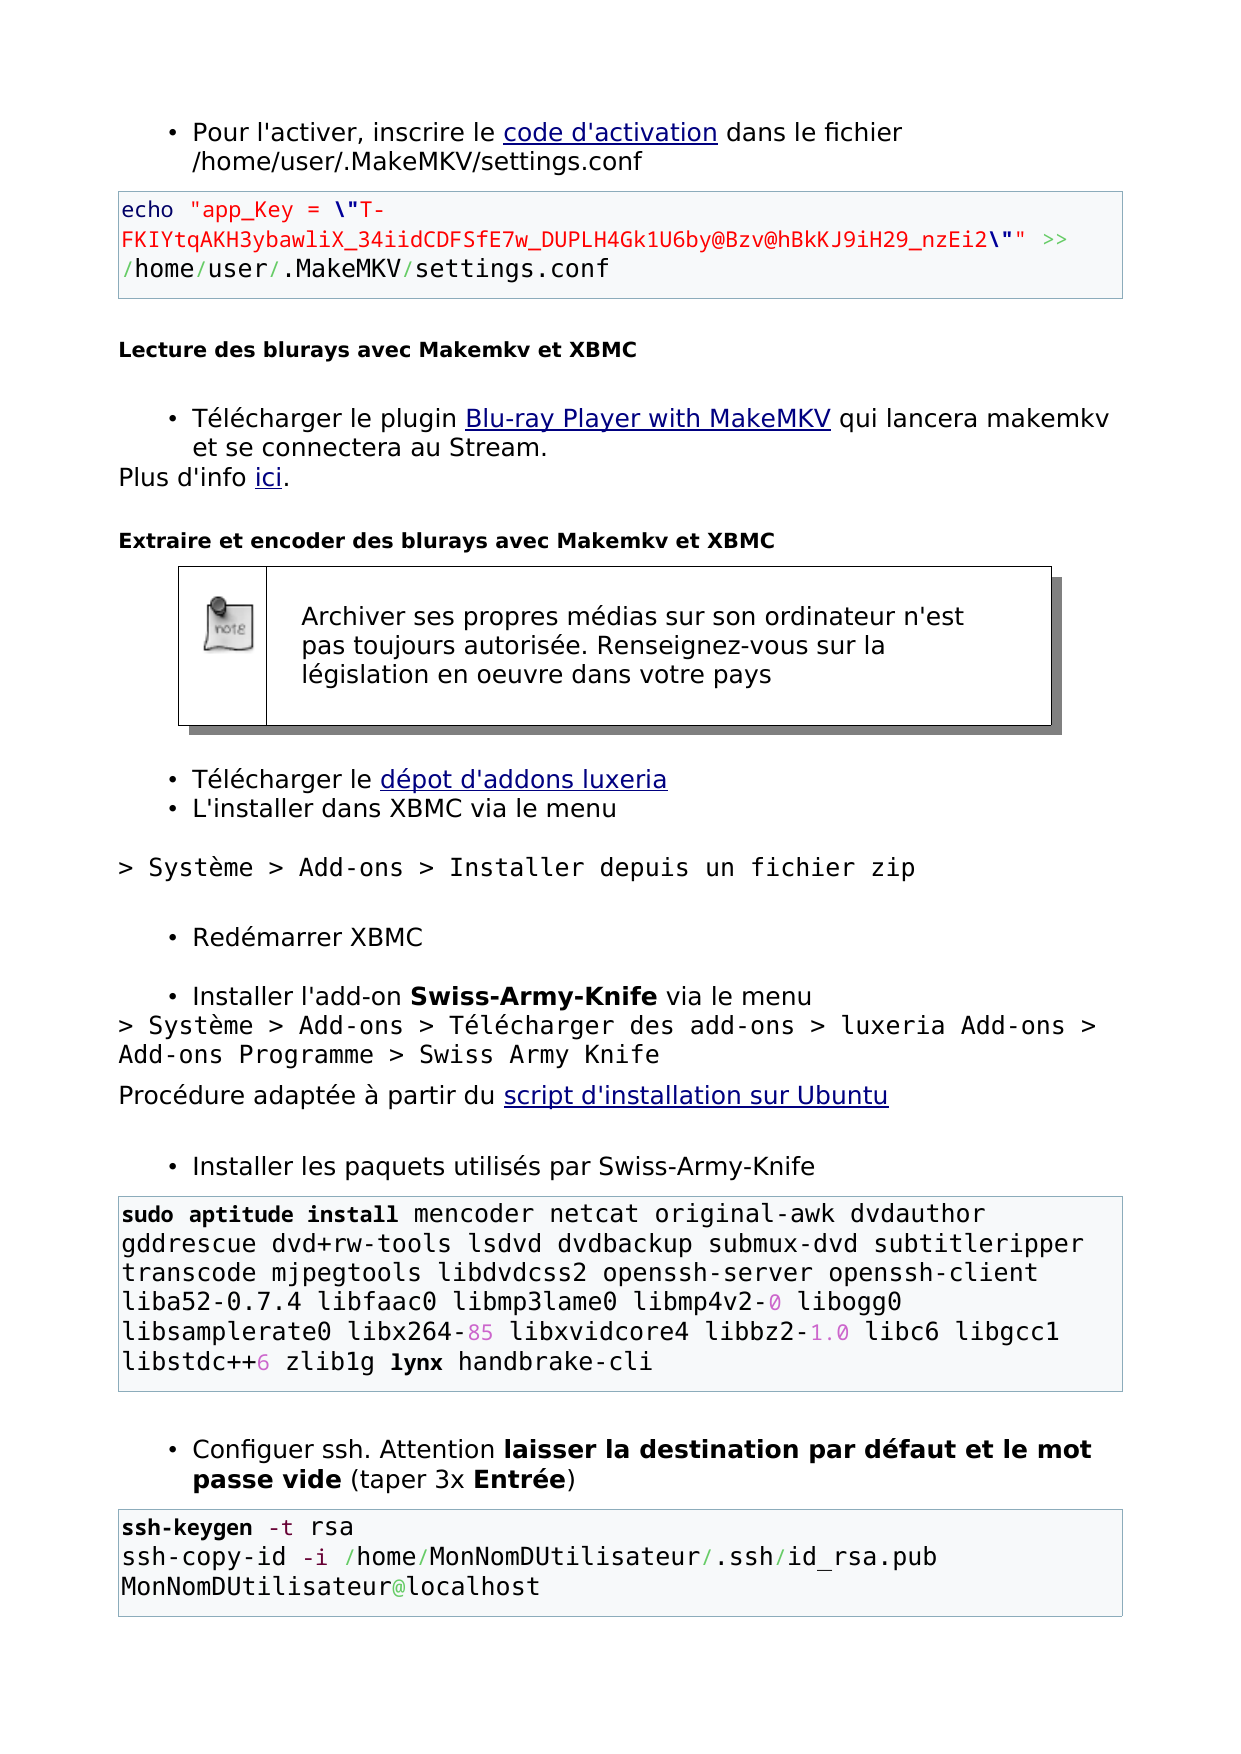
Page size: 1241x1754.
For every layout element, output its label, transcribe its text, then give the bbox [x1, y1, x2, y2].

subtitle Lecture des blurays avec Makemkv et XBMC [118, 338, 1122, 362]
table_header echo "app_Key = \"T-FKIYtqAKH3ybawliX_34iidCDFSfE7w_DUPLH4Gk1U6by@Bzv@hBkKJ9iH29_nzEi2\"" >> /home/user/.MakeMKV/settings.conf [119, 192, 1122, 298]
table_header sudo aptitude install mencoder netcat original-awk dvdauthor gddrescue dvd+rw-tools lsdvd dvdbackup submux-dvd subtitleripper transcode mjpegtools libdvdcss2 openssh-server openssh-client liba52-0.7.4 libfaac0 libmp3lame0 libmp4v2-0 libogg0 libsamplerate0 libx264-85 libxvidcore4 libbz2-1.0 libc6 libgcc1 libstdc++6 zlib1g lynx handbrake-cli [119, 1197, 1122, 1391]
table_header [179, 567, 266, 725]
list Installer l'add-on Swiss-Army-Knife via le menu [177, 982, 1122, 1011]
text Plus d'info ici. [118, 463, 1122, 492]
table_header ssh-keygen -t rsa ssh-copy-id -i /home/MonNomDUtilisateur/.ssh/id_rsa.pub MonNomDUtilisateur@localhost [119, 1510, 1122, 1616]
list Installer les paquets utilisés par Swiss-Army-Knife [177, 1152, 1122, 1181]
table_header Archiver ses propres médias sur son ordinateur n'est pas toujours autorisée. Renseignez-vous sur la législation en oeuvre dans votre pays [267, 567, 1051, 725]
picture [190, 590, 266, 665]
list Configuer ssh. Attention laisser la destination par défaut et le mot passe vide (taper 3x Entrée) [177, 1436, 1122, 1494]
list L'installer dans XBMC via le menu [177, 794, 1122, 823]
text Procédure adaptée à partir du script d'installation sur Ubuntu [118, 1081, 1122, 1110]
subtitle Extraire et encoder des blurays avec Makemkv et XBMC [118, 529, 1122, 554]
list Télécharger le plugin Blu-ray Player with MakeMKV qui lancera makemkv et se connectera au Stream. [177, 404, 1122, 463]
list Pour l'activer, inscrire le code d'activation dans le fichier /home/user/.MakeMKV/settings.conf [177, 118, 1122, 176]
list Redémarrer XBMC [177, 923, 1122, 952]
text > Système > Add-ons > Installer depuis un fichier zip [118, 853, 1122, 882]
list Télécharger le dépot d'addons luxeria [177, 765, 1122, 794]
text > Système > Add-ons > Télécharger des add-ons > luxeria Add-ons > Add-ons Programme > Swiss Army Knife [118, 1011, 1122, 1069]
